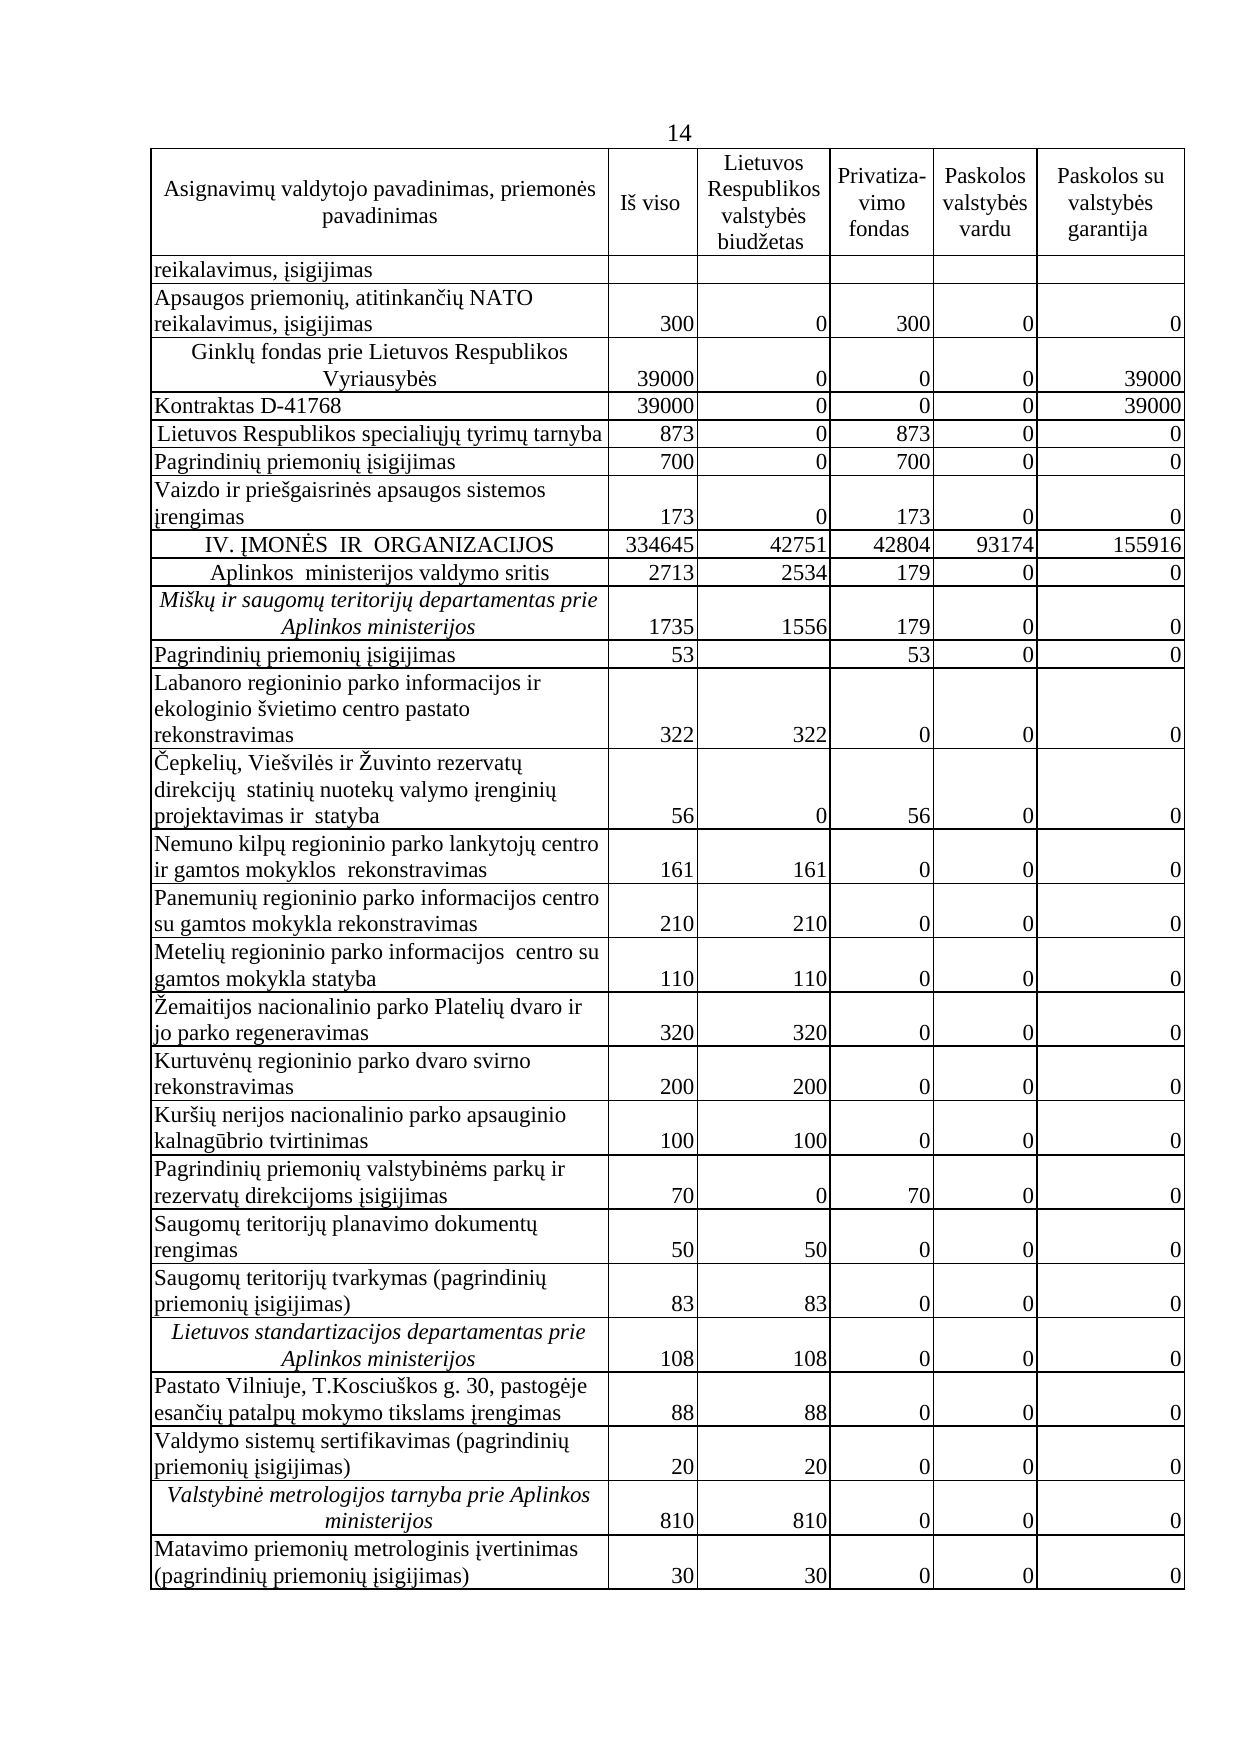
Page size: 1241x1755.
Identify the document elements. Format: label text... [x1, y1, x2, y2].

table_cell 0 [934, 641, 1036, 667]
table_cell Čepkelių, Viešvilės ir Žuvinto rezervatų direkcijų statinių nuotekų valymo įrenginių projektavimas ir statyba [152, 749, 608, 828]
table_cell 0 [1038, 1427, 1184, 1479]
table_cell 0 [831, 830, 933, 883]
table_cell 210 [609, 884, 697, 937]
table_cell 0 [831, 993, 933, 1045]
table_cell 0 [831, 938, 933, 991]
table_cell 30 [698, 1536, 829, 1588]
table_cell 0 [831, 1264, 933, 1317]
table_cell 0 [1038, 1373, 1184, 1425]
table_cell [609, 256, 697, 282]
table_cell 100 [609, 1101, 697, 1154]
table_cell 100 [698, 1101, 829, 1154]
table_cell 0 [698, 393, 829, 419]
table_cell 39000 [1038, 393, 1184, 419]
table_cell 20 [609, 1427, 697, 1479]
table_header Paskolos valstybės vardu [934, 149, 1036, 254]
table_header Privatiza-vimo fondas [831, 149, 933, 254]
table_cell 0 [1038, 1156, 1184, 1208]
table_cell 0 [1038, 421, 1184, 447]
table_cell 0 [831, 1101, 933, 1154]
table_cell 0 [934, 993, 1036, 1045]
table_cell 0 [1038, 1101, 1184, 1154]
table_cell 0 [934, 421, 1036, 447]
table_cell 0 [698, 421, 829, 447]
table_cell 179 [831, 559, 933, 585]
table_cell Pagrindinių priemonių įsigijimas [152, 448, 608, 475]
table_cell 0 [698, 338, 829, 391]
table_header Iš viso [609, 149, 697, 254]
table_cell Ginklų fondas prie Lietuvos Respublikos Vyriausybės [152, 338, 608, 391]
table_cell 322 [698, 669, 829, 748]
table_cell 0 [934, 338, 1036, 391]
table_cell 200 [609, 1047, 697, 1100]
table_cell 161 [609, 830, 697, 883]
table_cell 0 [934, 1481, 1036, 1534]
table_cell 700 [831, 448, 933, 475]
table_cell 0 [1038, 587, 1184, 639]
table_cell [934, 256, 1036, 282]
table_cell Pagrindinių priemonių įsigijimas [152, 641, 608, 667]
table_cell 2534 [698, 559, 829, 585]
table_cell 53 [831, 641, 933, 667]
table_cell 0 [831, 1427, 933, 1479]
table_header Asignavimų valdytojo pavadinimas, priemonės pavadinimas [152, 149, 608, 254]
table_cell Saugomų teritorijų tvarkymas (pagrindinių priemonių įsigijimas) [152, 1264, 608, 1317]
table_cell Panemunių regioninio parko informacijos centro su gamtos mokykla rekonstravimas [152, 884, 608, 937]
table_cell 161 [698, 830, 829, 883]
table_cell 0 [831, 1373, 933, 1425]
table_cell 0 [934, 1264, 1036, 1317]
table_cell Valdymo sistemų sertifikavimas (pagrindinių priemonių įsigijimas) [152, 1427, 608, 1479]
table_cell 0 [934, 884, 1036, 937]
table_cell IV. ĮMONĖS IR ORGANIZACIJOS [152, 531, 608, 557]
table_cell 0 [831, 1318, 933, 1371]
table_cell Pastato Vilniuje, T.Kosciuškos g. 30, pastogėje esančių patalpų mokymo tikslams įrengimas [152, 1373, 608, 1425]
table_cell 83 [609, 1264, 697, 1317]
table_cell reikalavimus, įsigijimas [152, 256, 608, 282]
table_cell 0 [698, 284, 829, 337]
table_cell 320 [698, 993, 829, 1045]
table_cell 0 [934, 1318, 1036, 1371]
table_cell 0 [698, 476, 829, 529]
table_cell 0 [1038, 284, 1184, 337]
table_cell 0 [1038, 1264, 1184, 1317]
table_cell 173 [609, 476, 697, 529]
table_cell Lietuvos standartizacijos departamentas prie Aplinkos ministerijos [152, 1318, 608, 1371]
table_cell 0 [831, 669, 933, 748]
table_cell 20 [698, 1427, 829, 1479]
table_cell 0 [831, 884, 933, 937]
table_cell 0 [934, 559, 1036, 585]
table_cell 0 [831, 1481, 933, 1534]
table_cell 322 [609, 669, 697, 748]
table_cell 39000 [1038, 338, 1184, 391]
table_cell 873 [831, 421, 933, 447]
table_cell 0 [1038, 641, 1184, 667]
table_cell 0 [698, 749, 829, 828]
table_cell 0 [1038, 749, 1184, 828]
table_cell 0 [831, 1047, 933, 1100]
table_cell 2713 [609, 559, 697, 585]
table_cell 300 [609, 284, 697, 337]
table_cell 88 [609, 1373, 697, 1425]
table_cell 0 [1038, 1210, 1184, 1262]
table_cell 810 [698, 1481, 829, 1534]
table_cell 179 [831, 587, 933, 639]
table_cell 0 [1038, 669, 1184, 748]
table_cell 334645 [609, 531, 697, 557]
table_cell 0 [1038, 1536, 1184, 1588]
table_cell 0 [1038, 559, 1184, 585]
table_cell 700 [609, 448, 697, 475]
table_cell 0 [1038, 938, 1184, 991]
table_cell 0 [1038, 476, 1184, 529]
table_cell [831, 256, 933, 282]
table_cell 110 [609, 938, 697, 991]
table_cell 0 [934, 749, 1036, 828]
table_cell 0 [1038, 1318, 1184, 1371]
table_cell Kontraktas D-41768 [152, 393, 608, 419]
table_cell [698, 256, 829, 282]
table_cell 155916 [1038, 531, 1184, 557]
table_cell Žemaitijos nacionalinio parko Platelių dvaro ir jo parko regeneravimas [152, 993, 608, 1045]
table_cell 0 [934, 1101, 1036, 1154]
table_cell 0 [934, 1427, 1036, 1479]
table_cell 0 [1038, 884, 1184, 937]
table_cell 1556 [698, 587, 829, 639]
table_cell 0 [934, 1210, 1036, 1262]
table_cell 53 [609, 641, 697, 667]
table_cell 110 [698, 938, 829, 991]
table_cell Miškų ir saugomų teritorijų departamentas prie Aplinkos ministerijos [152, 587, 608, 639]
table_cell Aplinkos ministerijos valdymo sritis [152, 559, 608, 585]
table_cell 0 [934, 1536, 1036, 1588]
table_cell 810 [609, 1481, 697, 1534]
table_cell 0 [934, 669, 1036, 748]
table_cell 300 [831, 284, 933, 337]
table_cell Lietuvos Respublikos specialiųjų tyrimų tarnyba [152, 421, 608, 447]
table_cell 0 [934, 476, 1036, 529]
table_cell Pagrindinių priemonių valstybinėms parkų ir rezervatų direkcijoms įsigijimas [152, 1156, 608, 1208]
table_cell 210 [698, 884, 829, 937]
table_cell 0 [1038, 1047, 1184, 1100]
table_cell 0 [831, 1210, 933, 1262]
table_cell 39000 [609, 393, 697, 419]
table_cell 320 [609, 993, 697, 1045]
table_cell Apsaugos priemonių, atitinkančių NATO reikalavimus, įsigijimas [152, 284, 608, 337]
table_cell 0 [831, 338, 933, 391]
table_cell 93174 [934, 531, 1036, 557]
table_cell 1735 [609, 587, 697, 639]
table_cell 200 [698, 1047, 829, 1100]
table_cell 42751 [698, 531, 829, 557]
table_cell 873 [609, 421, 697, 447]
table_cell 0 [934, 1373, 1036, 1425]
table_cell 0 [1038, 993, 1184, 1045]
table_cell 70 [831, 1156, 933, 1208]
table_cell Saugomų teritorijų planavimo dokumentų rengimas [152, 1210, 608, 1262]
table_cell 56 [609, 749, 697, 828]
table_cell 108 [609, 1318, 697, 1371]
table_cell 0 [934, 448, 1036, 475]
table_cell Kuršių nerijos nacionalinio parko apsauginio kalnagūbrio tvirtinimas [152, 1101, 608, 1154]
table_cell Valstybinė metrologijos tarnyba prie Aplinkos ministerijos [152, 1481, 608, 1534]
table_cell 83 [698, 1264, 829, 1317]
table_header Paskolos su valstybės garantija [1038, 149, 1184, 254]
table_cell 30 [609, 1536, 697, 1588]
table_cell 56 [831, 749, 933, 828]
table_cell 0 [1038, 448, 1184, 475]
table_cell 0 [698, 448, 829, 475]
table_cell 0 [1038, 830, 1184, 883]
table_cell 108 [698, 1318, 829, 1371]
table_cell Metelių regioninio parko informacijos centro su gamtos mokykla statyba [152, 938, 608, 991]
table_cell 0 [934, 587, 1036, 639]
table_cell 39000 [609, 338, 697, 391]
table_cell 0 [934, 393, 1036, 419]
table_cell Vaizdo ir priešgaisrinės apsaugos sistemos įrengimas [152, 476, 608, 529]
table_cell Nemuno kilpų regioninio parko lankytojų centro ir gamtos mokyklos rekonstravimas [152, 830, 608, 883]
table_cell Matavimo priemonių metrologinis įvertinimas (pagrindinių priemonių įsigijimas) [152, 1536, 608, 1588]
table_cell Kurtuvėnų regioninio parko dvaro svirno rekonstravimas [152, 1047, 608, 1100]
table_cell 0 [934, 1156, 1036, 1208]
table_cell 88 [698, 1373, 829, 1425]
table_cell 0 [831, 1536, 933, 1588]
table_cell 0 [934, 284, 1036, 337]
table_cell 0 [831, 393, 933, 419]
table_cell 0 [934, 1047, 1036, 1100]
table_cell 50 [698, 1210, 829, 1262]
table_cell [1038, 256, 1184, 282]
table_cell 50 [609, 1210, 697, 1262]
table_cell 70 [609, 1156, 697, 1208]
table_cell 0 [698, 1156, 829, 1208]
table_cell 173 [831, 476, 933, 529]
table_cell Labanoro regioninio parko informacijos ir ekologinio švietimo centro pastato rekonstravimas [152, 669, 608, 748]
table_cell 42804 [831, 531, 933, 557]
table_cell [698, 641, 829, 667]
table_cell 0 [1038, 1481, 1184, 1534]
table_cell 0 [934, 938, 1036, 991]
table_header Lietuvos Respublikos valstybės biudžetas [698, 149, 829, 254]
table_cell 0 [934, 830, 1036, 883]
